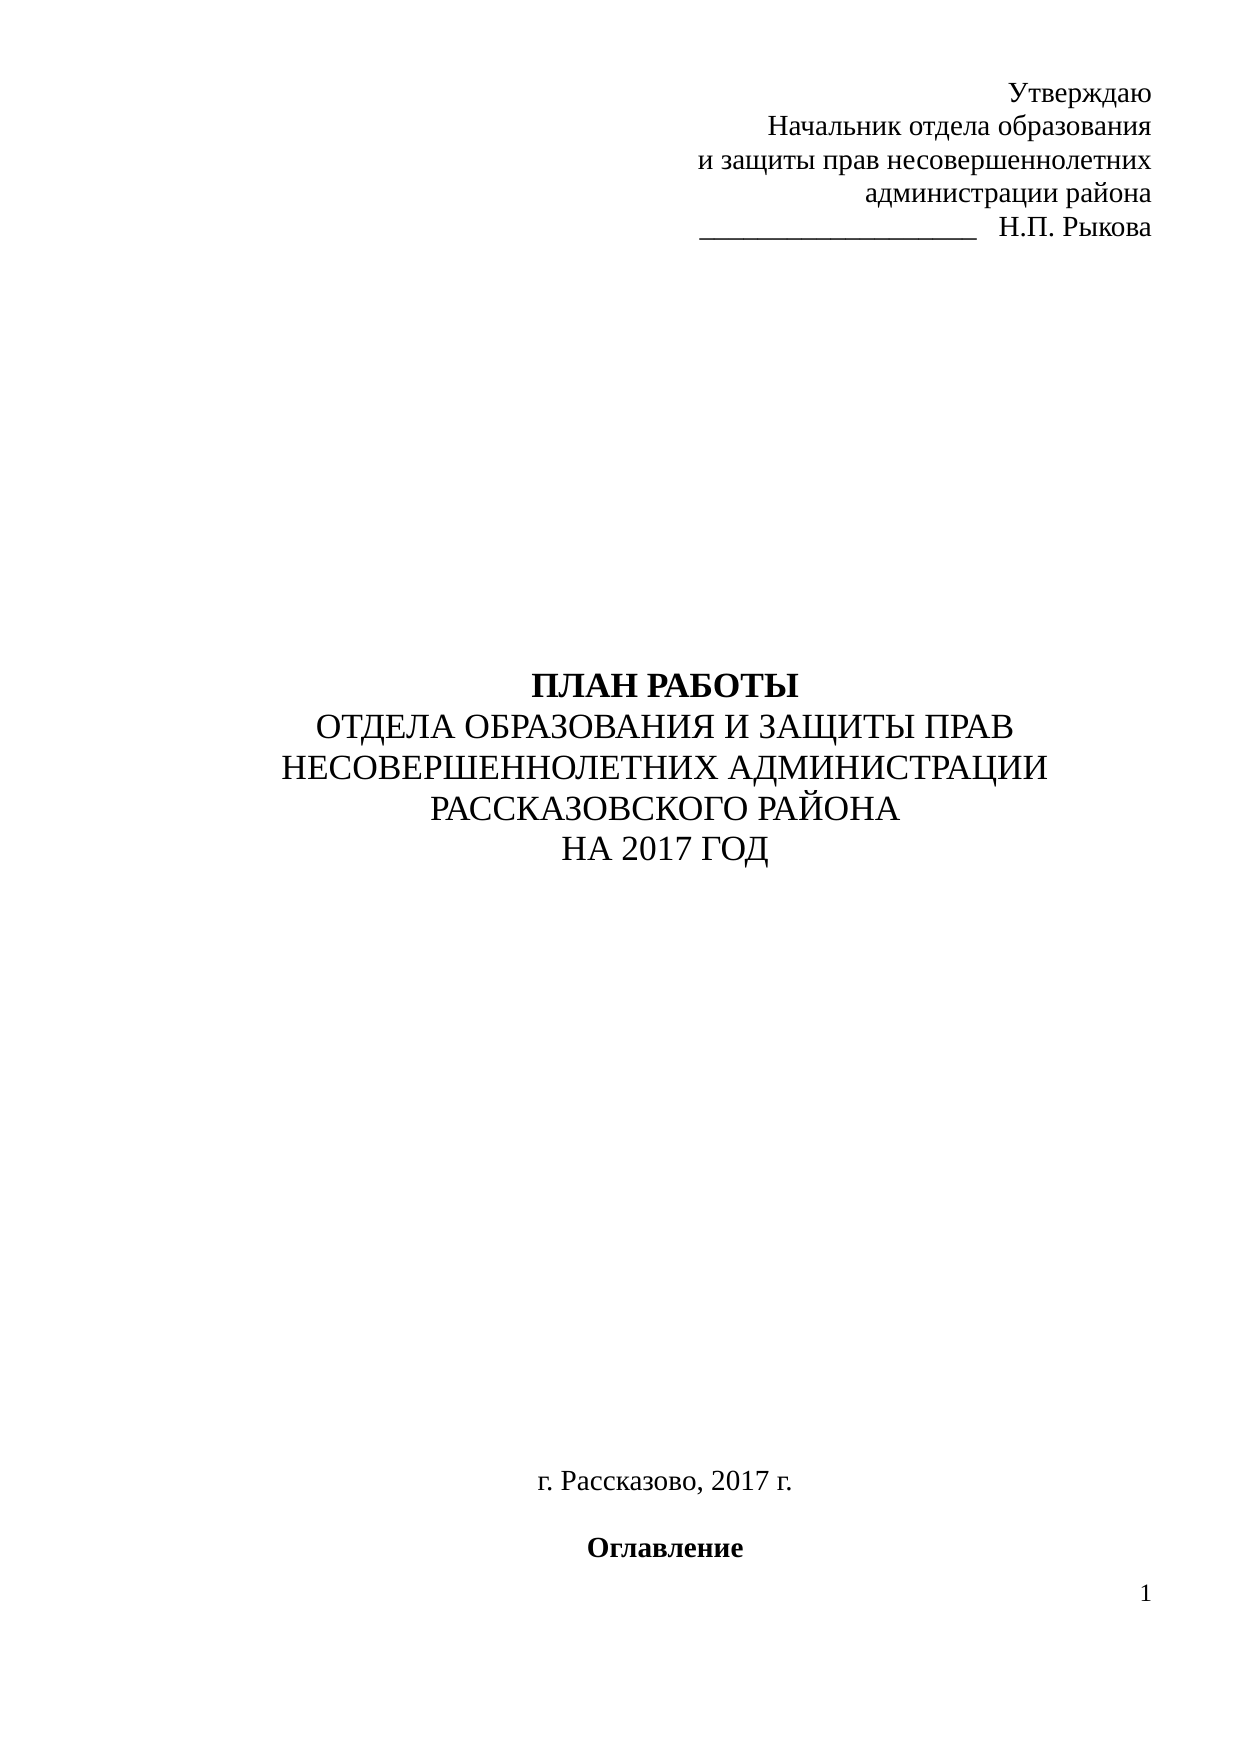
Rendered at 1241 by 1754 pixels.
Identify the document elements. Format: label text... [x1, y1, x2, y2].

text ОТДЕЛА ОБРАЗОВАНИЯ И ЗАЩИТЫ ПРАВ НЕСОВЕРШЕННОЛЕТНИХ АДМИНИСТРАЦИИ [178, 705, 1152, 787]
text НА 2017 ГОД [178, 828, 1152, 868]
text и защиты прав несовершеннолетних [178, 142, 1152, 176]
text администрации района [178, 176, 1152, 209]
text Начальник отдела образования [178, 108, 1152, 142]
text г. Рассказово, 2017 г. [178, 1463, 1152, 1496]
text Оглавление [178, 1530, 1152, 1563]
text Утверждаю [178, 75, 1152, 108]
text ___________________ Н.П. Рыкова [178, 209, 1152, 243]
text ПЛАН РАБОТЫ [178, 664, 1152, 705]
text РАССКАЗОВСКОГО РАЙОНА [178, 787, 1152, 828]
